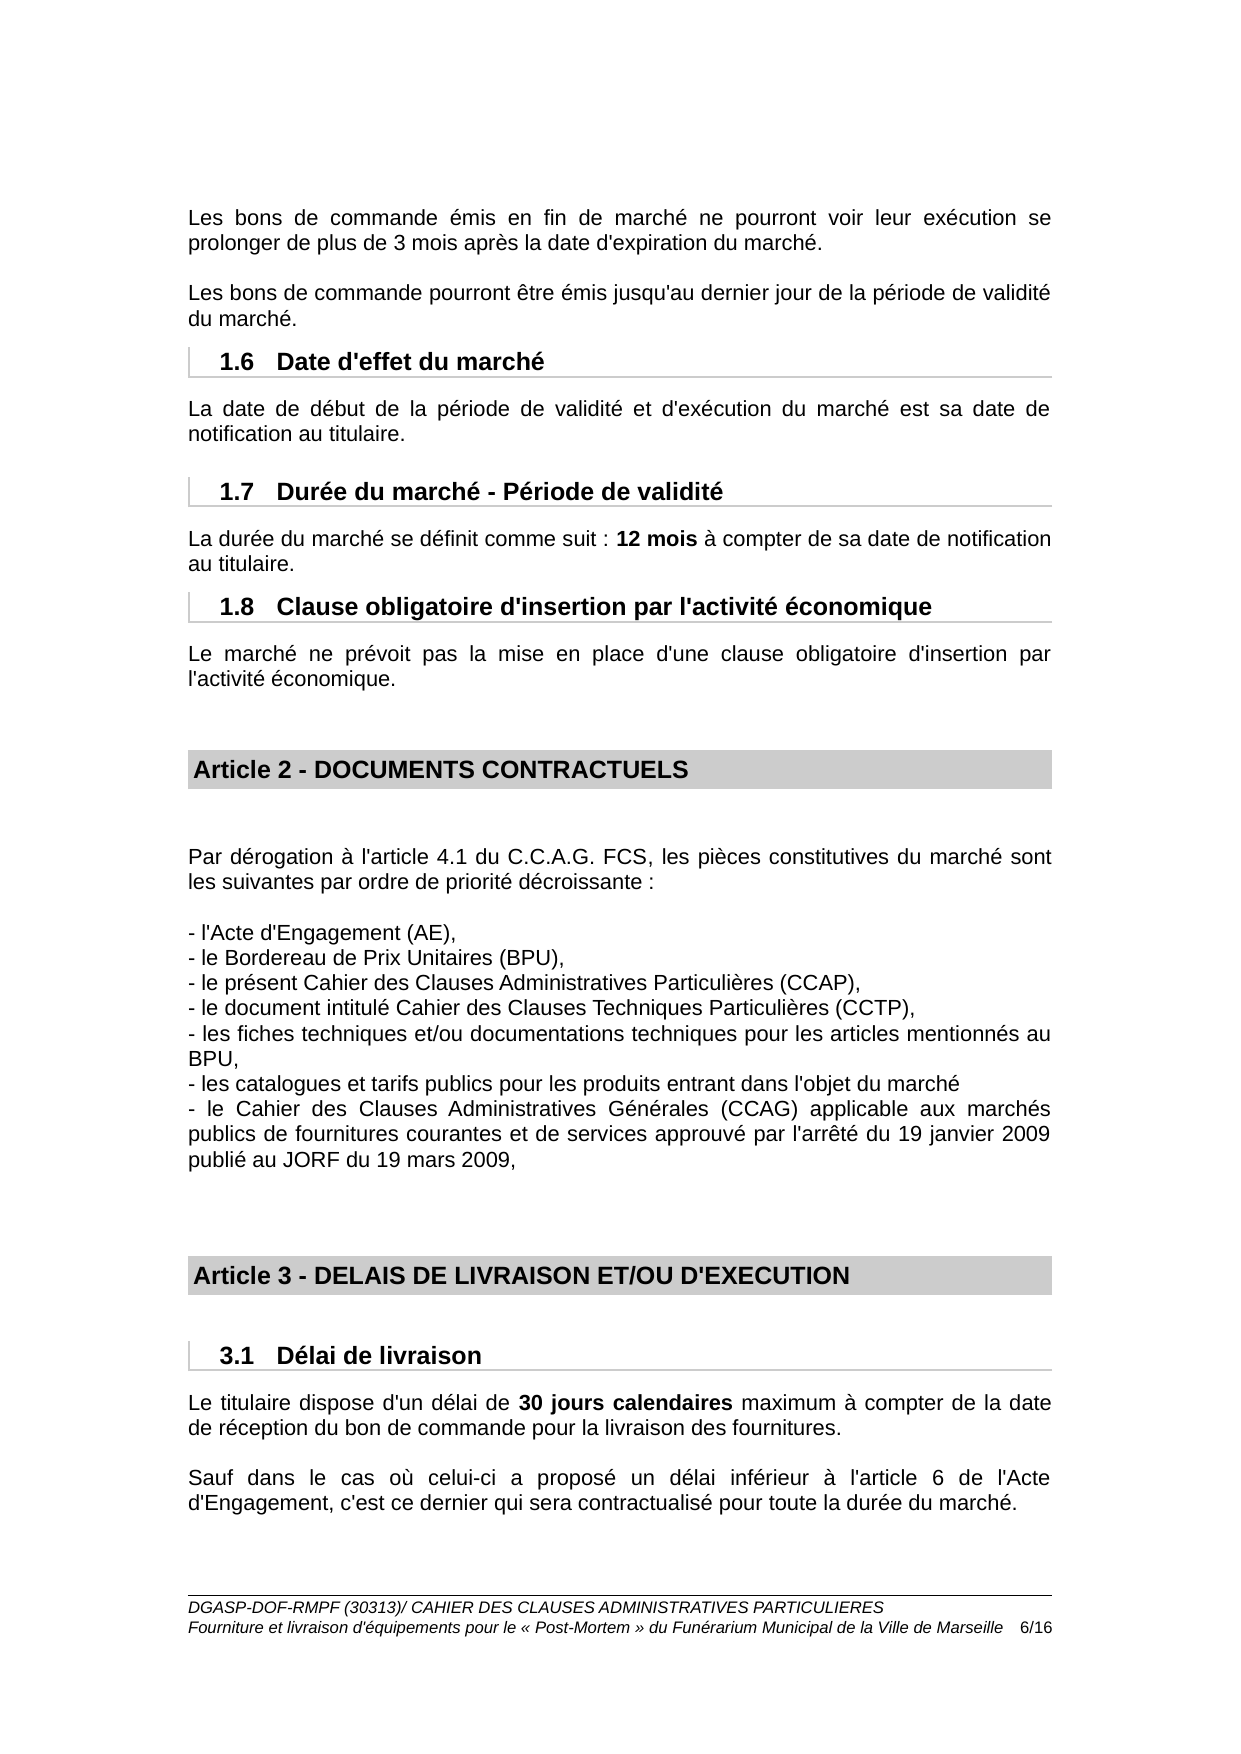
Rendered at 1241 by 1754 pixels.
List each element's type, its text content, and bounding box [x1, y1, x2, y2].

subtitle DELAIS DE LIVRAISON ET/OU D'EXECUTION [190, 1258, 1050, 1293]
text La date de début de la période de validité et d'exécution du marché est sa date de notification au titulaire. [188, 396, 1052, 446]
text - le Cahier des Clauses Administratives Générales (CCAG) applicable aux marchés publics de fournitures courantes et de services approuvé par l'arrêté du 19 janvier 2009 publié au JORF du 19 mars 2009, [188, 1096, 1052, 1172]
text - l'Acte d'Engagement (AE), [188, 919, 1052, 945]
text Le marché ne prévoit pas la mise en place d'une clause obligatoire d'insertion par l'activité économique. [188, 641, 1052, 691]
subtitle DOCUMENTS CONTRACTUELS [190, 753, 1050, 787]
text Par dérogation à l'article 4.1 du C.C.A.G. FCS, les pièces constitutives du marché sont les suivantes par ordre de priorité décroissante : [188, 844, 1052, 894]
subtitle Délai de livraison [190, 1341, 1052, 1369]
text - les catalogues et tarifs publics pour les produits entrant dans l'objet du marché [188, 1071, 1052, 1096]
text Les bons de commande émis en fin de marché ne pourront voir leur exécution se prolonger de plus de 3 mois après la date d'expiration du marché. [188, 204, 1052, 255]
subtitle Date d'effet du marché [190, 347, 1052, 376]
text - le document intitulé Cahier des Clauses Techniques Particulières (CCTP), [188, 995, 1052, 1020]
text Les bons de commande pourront être émis jusqu'au dernier jour de la période de validité du marché. [188, 280, 1052, 331]
text Le titulaire dispose d'un délai de 30 jours calendaires maximum à compter de la date de réception du bon de commande pour la livraison des fournitures. [188, 1389, 1052, 1440]
subtitle Clause obligatoire d'insertion par l'activité économique [190, 592, 1052, 621]
text La durée du marché se définit comme suit : 12 mois à compter de sa date de notification au titulaire. [188, 525, 1052, 576]
text - le Bordereau de Prix Unitaires (BPU), [188, 945, 1052, 970]
text - le présent Cahier des Clauses Administratives Particulières (CCAP), [188, 970, 1052, 995]
subtitle Durée du marché - Période de validité [190, 477, 1052, 505]
text Sauf dans le cas où celui-ci a proposé un délai inférieur à l'article 6 de l'Acte d'Engagement, c'est ce dernier qui sera contractualisé pour toute la durée du marché. [188, 1465, 1052, 1515]
text - les fiches techniques et/ou documentations techniques pour les articles mentionnés au BPU, [188, 1020, 1052, 1071]
